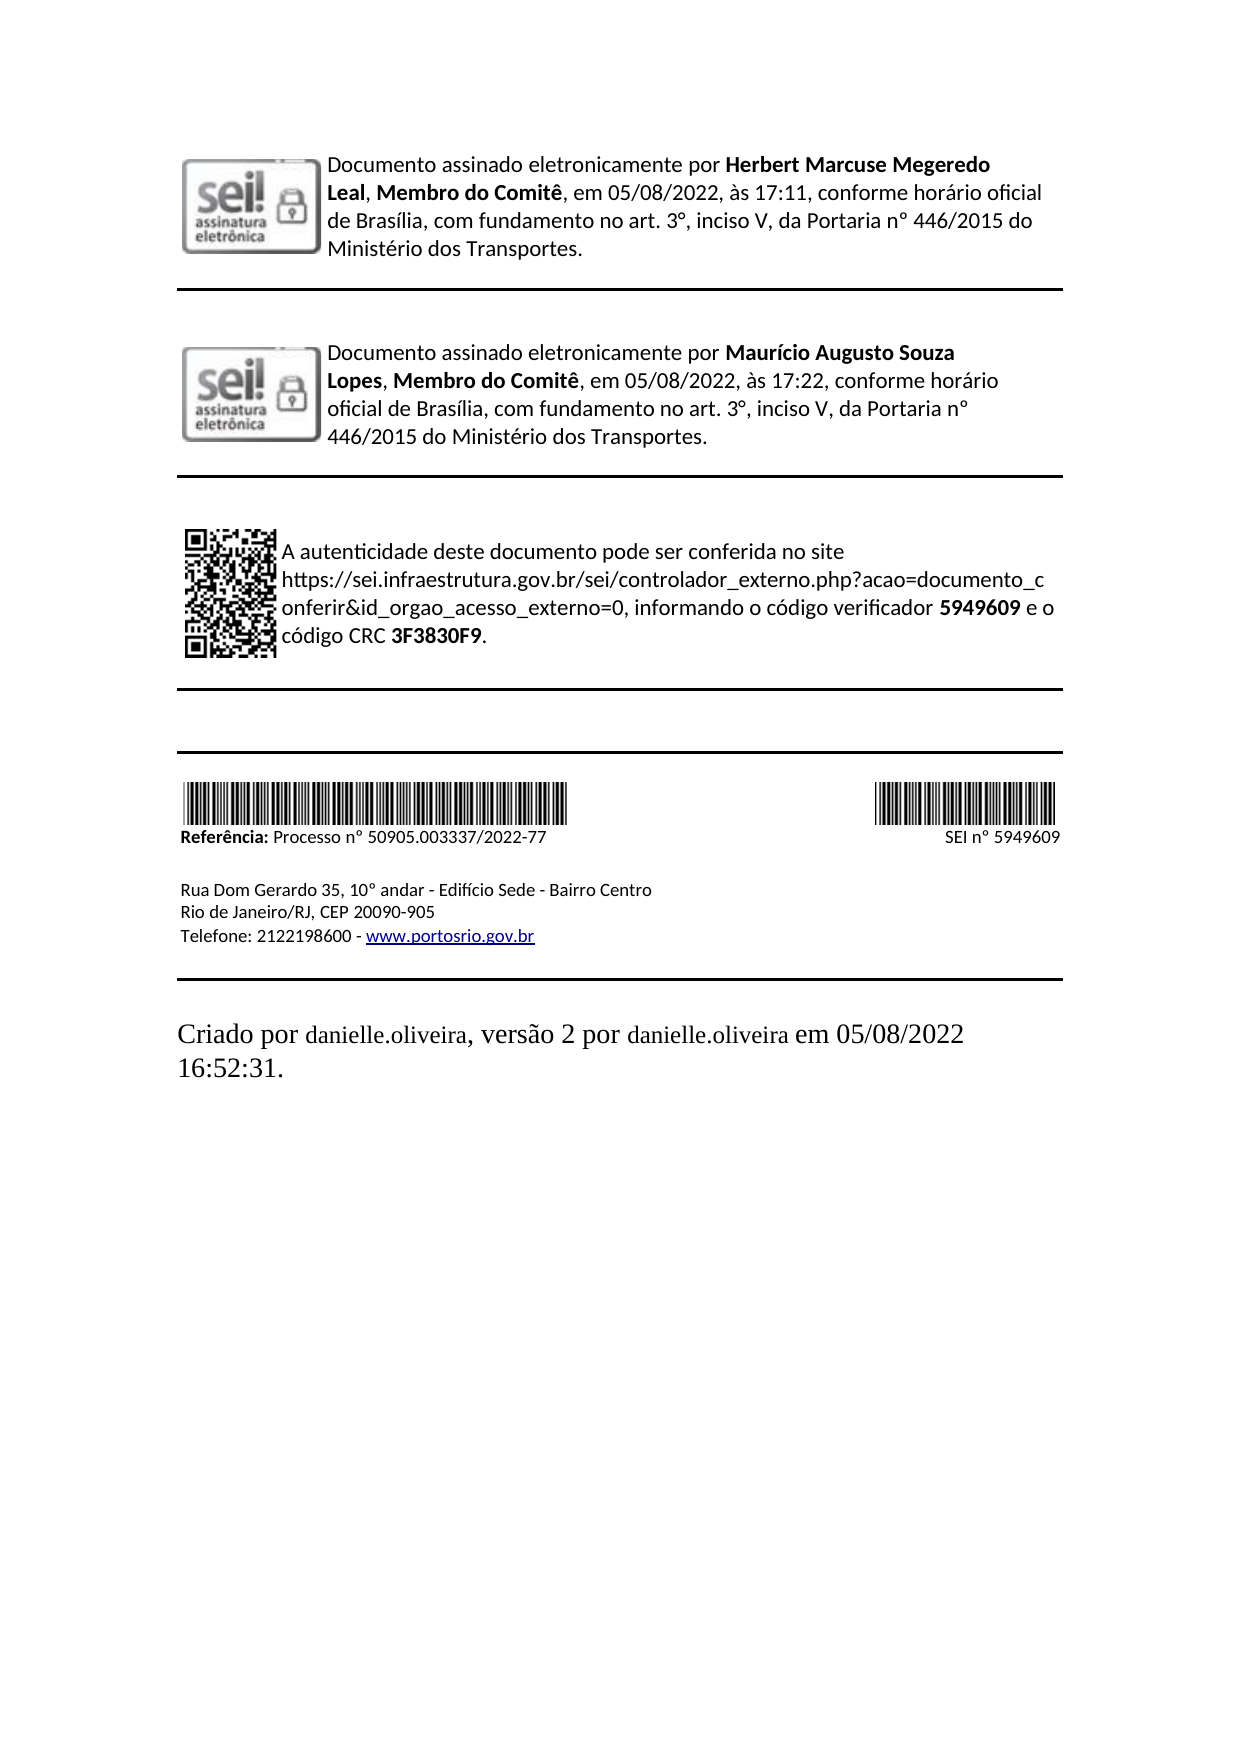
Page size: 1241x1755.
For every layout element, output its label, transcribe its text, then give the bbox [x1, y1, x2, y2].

text Rua Dom Gerardo 35, 10º andar - Edifício Sede - Bairro Centro Rio de Janeiro/RJ, CEP 20090-905 [180, 878, 655, 924]
text Criado por danielle.oliveira, versão 2 por danielle.oliveira em 05/08/2022 16:52:31. [177, 1017, 967, 1084]
text Telefone: 2122198600 - www.portosrio.gov.br [180, 924, 1076, 947]
text A autenticidade deste documento pode ser conferida no site https://sei.infraestrutura.gov.br/sei/controlador_externo.php?acao=documento_c onferir&id_orgao_acesso_externo=0, informando o código verificador 5949609 e o código CRC 3F3830F9. [281, 537, 1057, 649]
text Referência: Processo nº 50905.003337/2022-77 SEI nº 5949609 [180, 826, 1076, 849]
text Documento assinado eletronicamente por Maurício Augusto Souza Lopes, Membro do Comitê, em 05/08/2022, às 17:22, conforme horário oficial de Brasília, com fundamento no art. 3°, inciso V, da Portaria nº 446/2015 do Ministério dos Transportes. [327, 338, 1001, 450]
text Documento assinado eletronicamente por Herbert Marcuse Megeredo [327, 151, 1076, 178]
text Leal, Membro do Comitê, em 05/08/2022, às 17:11, conforme horário oficial de Brasília, com fundamento no art. 3°, inciso V, da Portaria nº 446/2015 do Ministério dos Transportes. [327, 178, 1045, 262]
